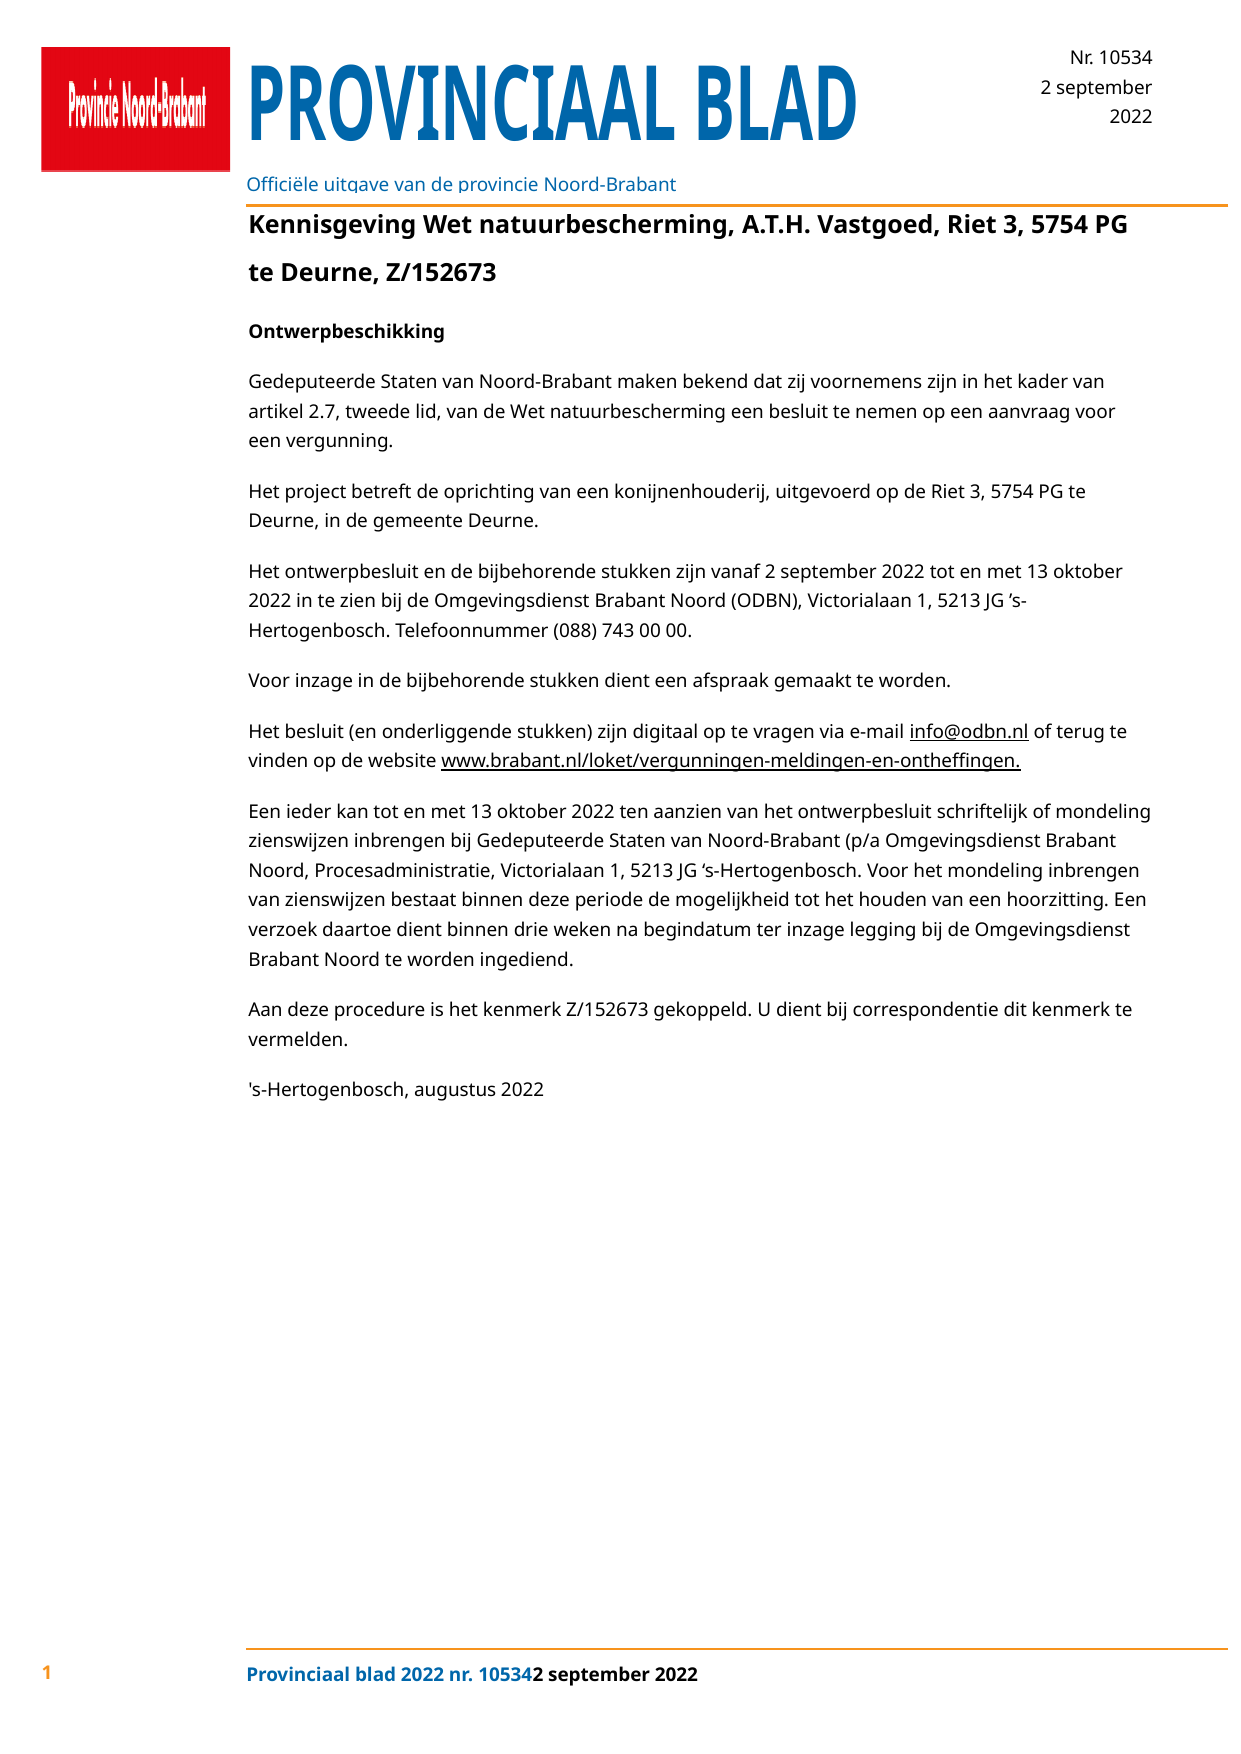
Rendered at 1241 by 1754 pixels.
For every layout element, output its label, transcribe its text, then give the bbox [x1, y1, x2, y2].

text Gedeputeerde Staten van Noord-Brabant maken bekend dat zij voornemens zijn in het kader van artikel 2.7, tweede lid, van de Wet natuurbescherming een besluit te nemen op een aanvraag voor een vergunning. [248, 368, 1152, 453]
text 's-Hertogenbosch, augustus 2022 [248, 1076, 1152, 1102]
picture [41, 47, 231, 172]
text Aan deze procedure is het kenmerk Z/152673 gekoppeld. U dient bij correspondentie dit kenmerk te vermelden. [248, 996, 1152, 1052]
text Het project betreft de oprichting van een konijnenhouderij, uitgevoerd op de Riet 3, 5754 PG te Deurne, in de gemeente Deurne. [248, 478, 1152, 533]
text Voor inzage in de bijbehorende stukken dient een afspraak gemaakt te worden. [248, 667, 1152, 693]
text Ontwerpbeschikking [248, 318, 1152, 344]
text Het ontwerpbesluit en de bijbehorende stukken zijn vanaf 2 september 2022 tot en met 13 oktober 2022 in te zien bij de Omgevingsdienst Brabant Noord (ODBN), Victorialaan 1, 5213 JG ’s-Hertogenbosch. Telefoonnummer (088) 743 00 00. [248, 558, 1152, 643]
text Een ieder kan tot en met 13 oktober 2022 ten aanzien van het ontwerpbesluit schriftelijk of mondeling zienswijzen inbrengen bij Gedeputeerde Staten van Noord-Brabant (p/a Omgevingsdienst Brabant Noord, Procesadministratie, Victorialaan 1, 5213 JG ‘s-Hertogenbosch. Voor het mondeling inbrengen van zienswijzen bestaat binnen deze periode de mogelijkheid tot het houden van een hoorzitting. Een verzoek daartoe dient binnen drie weken na begindatum ter inzage legging bij de Omgevingsdienst Brabant Noord te worden ingediend. [248, 798, 1152, 972]
text Kennisgeving Wet natuurbescherming, A.T.H. Vastgoed, Riet 3, 5754 PG te Deurne, Z/152673 [248, 207, 1152, 288]
text Het besluit (en onderliggende stukken) zijn digitaal op te vragen via e-mail info@odbn.nl of terug te vinden op de website www.brabant.nl/loket/vergunningen-meldingen-en-ontheffingen. [248, 718, 1152, 773]
